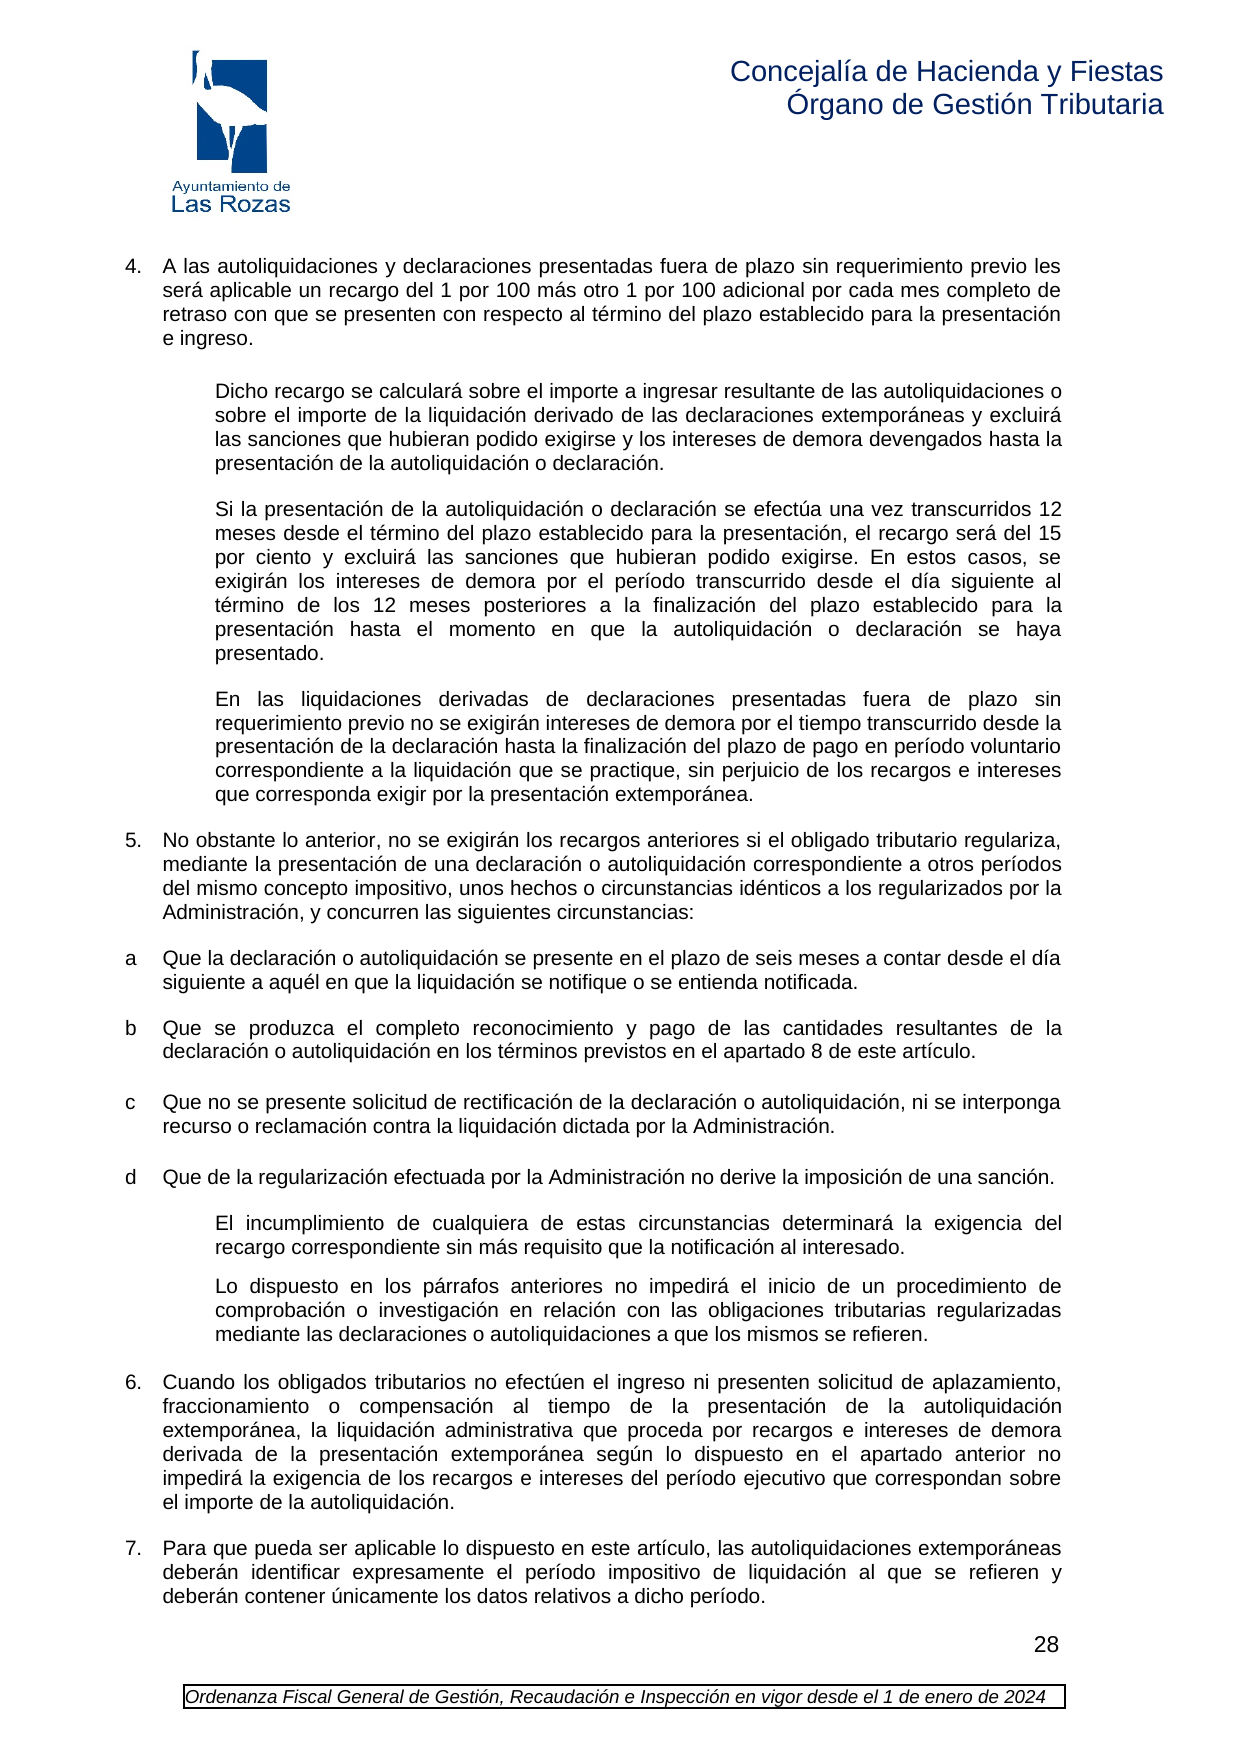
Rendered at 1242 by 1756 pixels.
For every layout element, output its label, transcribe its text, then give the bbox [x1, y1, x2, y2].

list Cuando los obligados tributarios no efectúen el ingreso ni presenten solicitud de aplazamiento, fraccionamiento o compensación al tiempo de la presentación de la autoliquidación extemporánea, la liquidación administrativa que proceda por recargos e intereses de demora derivada de la presentación extemporánea según lo dispuesto en el apartado anterior no impedirá la exigencia de los recargos e intereses del período ejecutivo que correspondan sobre el importe de la autoliquidación. [125, 1370, 1063, 1514]
text Dicho recargo se calculará sobre el importe a ingresar resultante de las autoliquidaciones o sobre el importe de la liquidación derivado de las declaraciones extemporáneas y excluirá las sanciones que hubieran podido exigirse y los intereses de demora devengados hasta la presentación de la autoliquidación o declaración. [214, 379, 1063, 475]
list Que se produzca el completo reconocimiento y pago de las cantidades resultantes de la declaración o autoliquidación en los términos previstos en el apartado 8 de este artículo. [125, 1015, 1063, 1063]
list Que no se presente solicitud de rectificación de la declaración o autoliquidación, ni se interponga recurso o reclamación contra la liquidación dictada por la Administración. [125, 1090, 1063, 1138]
text Lo dispuesto en los párrafos anteriores no impedirá el inicio de un procedimiento de comprobación o investigación en relación con las obligaciones tributarias regularizadas mediante las declaraciones o autoliquidaciones a que los mismos se refieren. [215, 1274, 1063, 1346]
list No obstante lo anterior, no se exigirán los recargos anteriores si el obligado tributario regulariza, mediante la presentación de una declaración o autoliquidación correspondiente a otros períodos del mismo concepto impositivo, unos hechos o circunstancias idénticos a los regularizados por la Administración, y concurren las siguientes circunstancias: [125, 828, 1063, 924]
text El incumplimiento de cualquiera de estas circunstancias determinará la exigencia del recargo correspondiente sin más requisito que la notificación al interesado. [215, 1211, 1063, 1258]
list Que la declaración o autoliquidación se presente en el plazo de seis meses a contar desde el día siguiente a aquél en que la liquidación se notifique o se entienda notificada. [125, 946, 1063, 993]
text En las liquidaciones derivadas de declaraciones presentadas fuera de plazo sin requerimiento previo no se exigirán intereses de demora por el tiempo transcurrido desde la presentación de la declaración hasta la finalización del plazo de pago en período voluntario correspondiente a la liquidación que se practique, sin perjuicio de los recargos e intereses que corresponda exigir por la presentación extemporánea. [215, 686, 1063, 806]
list Para que pueda ser aplicable lo dispuesto en este artículo, las autoliquidaciones extemporáneas deberán identificar expresamente el período impositivo de liquidación al que se refieren y deberán contener únicamente los datos relativos a dicho período. [125, 1536, 1063, 1607]
list Que de la regularización efectuada por la Administración no derive la imposición de una sanción. [125, 1165, 1063, 1189]
list A las autoliquidaciones y declaraciones presentadas fuera de plazo sin requerimiento previo les será aplicable un recargo del 1 por 100 más otro 1 por 100 adicional por cada mes completo de retraso con que se presenten con respecto al término del plazo establecido para la presentación e ingreso. [125, 254, 1063, 350]
text Si la presentación de la autoliquidación o declaración se efectúa una vez transcurridos 12 meses desde el término del plazo establecido para la presentación, el recargo será del 15 por ciento y excluirá las sanciones que hubieran podido exigirse. En estos casos, se exigirán los intereses de demora por el período transcurrido desde el día siguiente al término de los 12 meses posteriores a la finalización del plazo establecido para la presentación hasta el momento en que la autoliquidación o declaración se haya presentado. [214, 497, 1063, 665]
